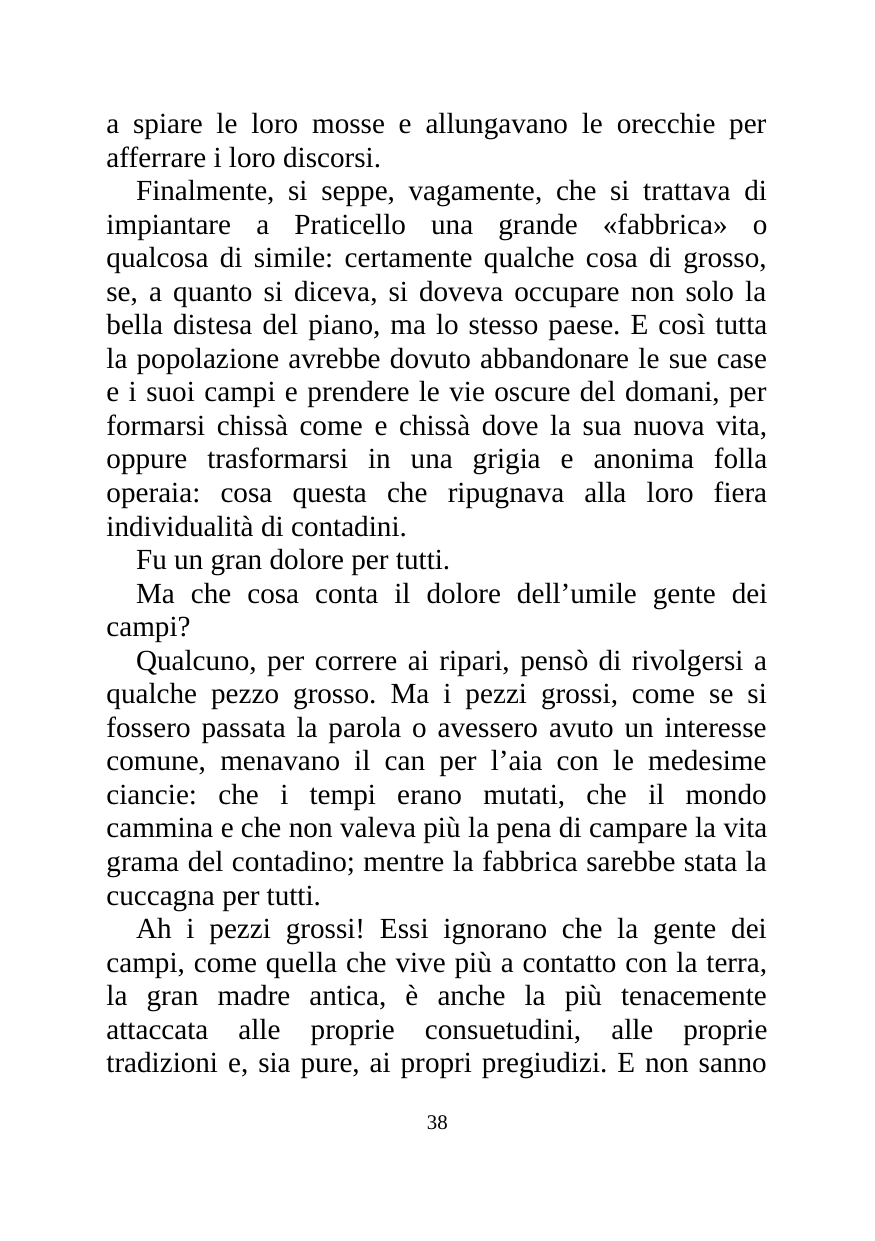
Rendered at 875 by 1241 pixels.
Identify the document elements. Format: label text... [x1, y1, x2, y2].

text Ah i pezzi grossi! Essi ignorano che la gente dei campi, come quella che vive più a contatto con la terra, la gran madre antica, è anche la più tenacemente attaccata alle proprie consuetudini, alle proprie tradizioni e, sia pure, ai propri pregiudizi. E non sanno [106, 911, 768, 1079]
text Ma che cosa conta il dolore dell’umile gente dei campi? [106, 576, 768, 643]
text Qualcuno, per correre ai ripari, pensò di rivolgersi a qualche pezzo grosso. Ma i pezzi grossi, come se si fossero passata la parola o avessero avuto un interesse comune, menavano il can per l’aia con le medesime ciancie: che i tempi erano mutati, che il mondo cammina e che non valeva più la pena di campare la vita grama del contadino; mentre la fabbrica sarebbe stata la cuccagna per tutti. [106, 643, 768, 911]
text a spiare le loro mosse e allungavano le orecchie per afferrare i loro discorsi. [106, 106, 768, 173]
text Fu un gran dolore per tutti. [106, 542, 768, 576]
text Finalmente, si seppe, vagamente, che si trattava di impiantare a Praticello una grande «fabbrica» o qualcosa di simile: certamente qualche cosa di grosso, se, a quanto si diceva, si doveva occupare non solo la bella distesa del piano, ma lo stesso paese. E così tutta la popolazione avrebbe dovuto abbandonare le sue case e i suoi campi e prendere le vie oscure del domani, per formarsi chissà come e chissà dove la sua nuova vita, oppure trasformarsi in una grigia e anonima folla operaia: cosa questa che ripugnava alla loro fiera individualità di contadini. [106, 173, 768, 542]
